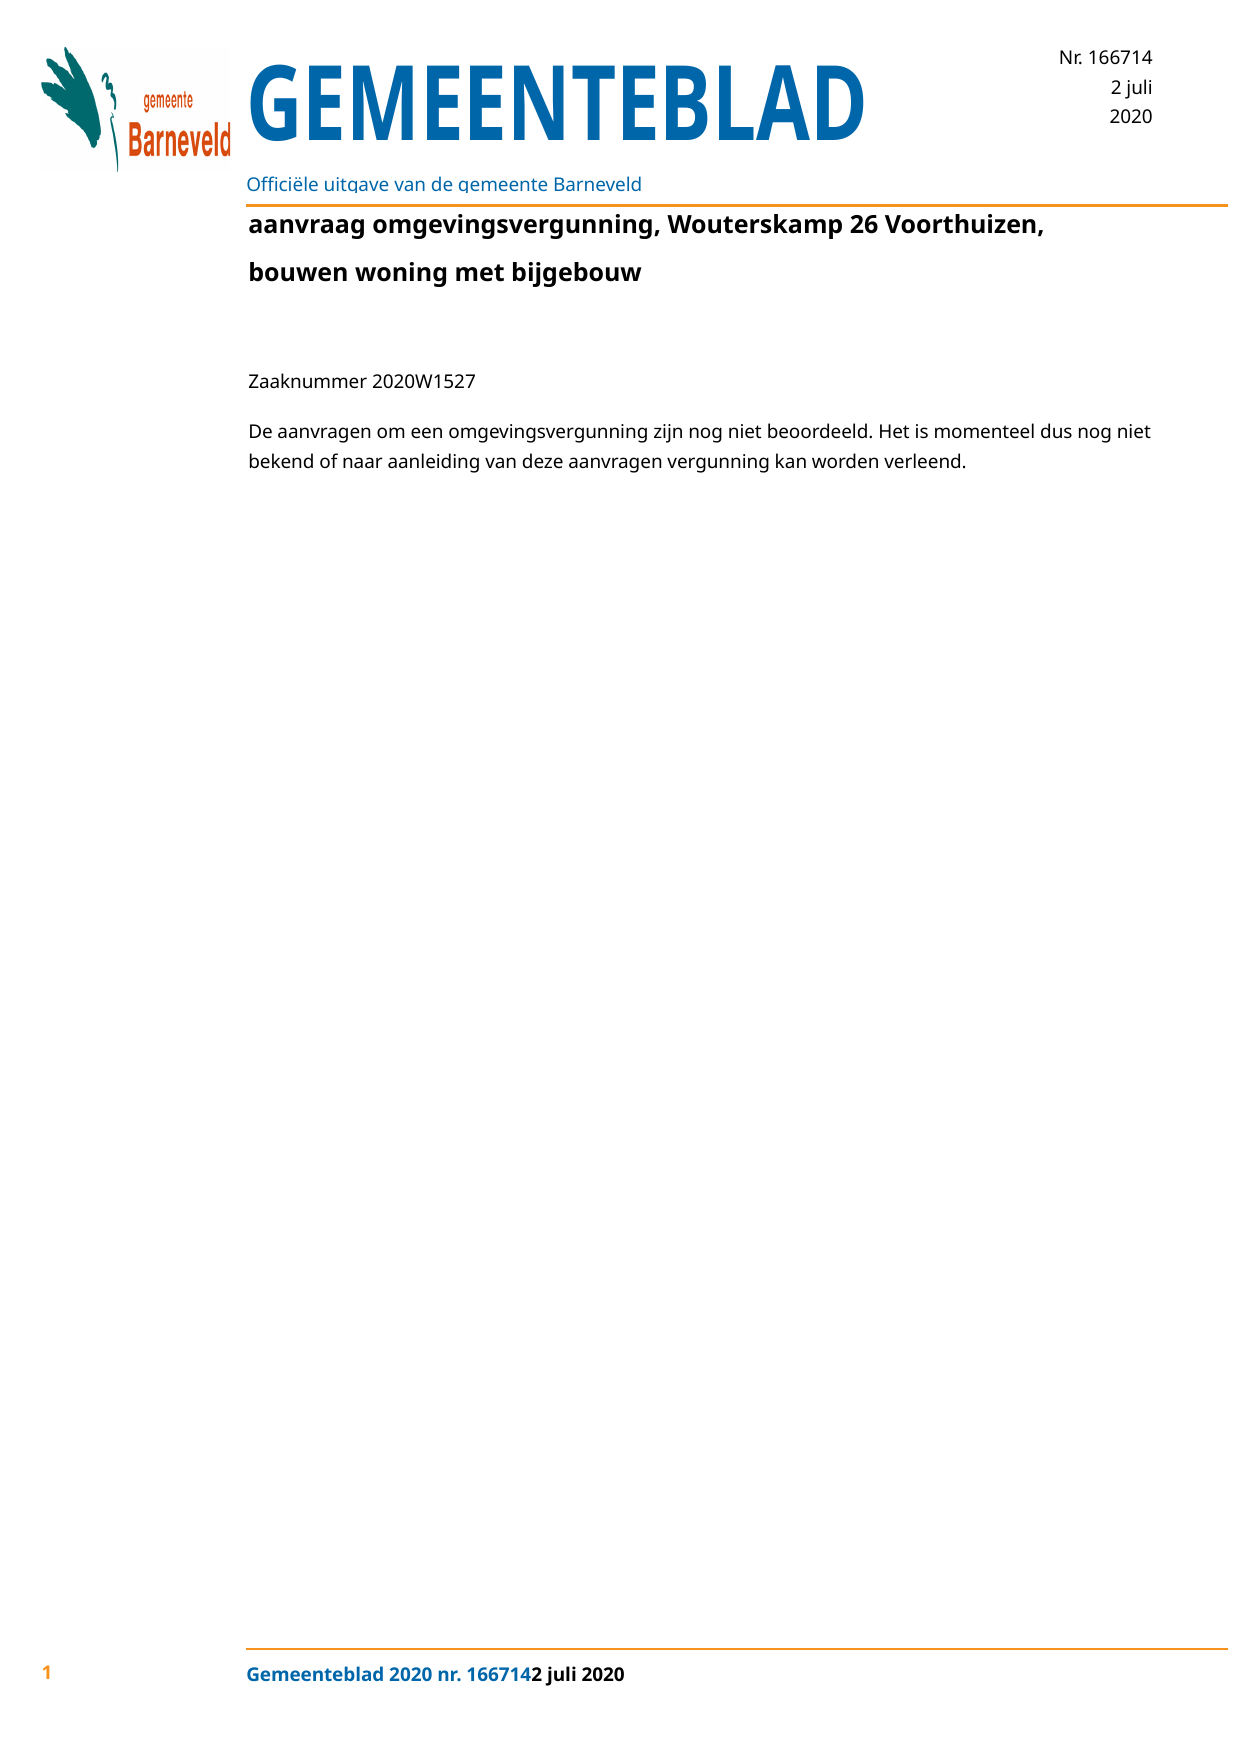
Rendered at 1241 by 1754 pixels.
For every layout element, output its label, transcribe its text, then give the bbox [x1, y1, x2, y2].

text Zaaknummer 2020W1527 [248, 368, 1152, 394]
picture [41, 47, 231, 172]
text aanvraag omgevingsvergunning, Wouterskamp 26 Voorthuizen, bouwen woning met bijgebouw [248, 207, 1152, 288]
text De aanvragen om een omgevingsvergunning zijn nog niet beoordeeld. Het is momenteel dus nog niet bekend of naar aanleiding van deze aanvragen vergunning kan worden verleend. [248, 419, 1152, 474]
